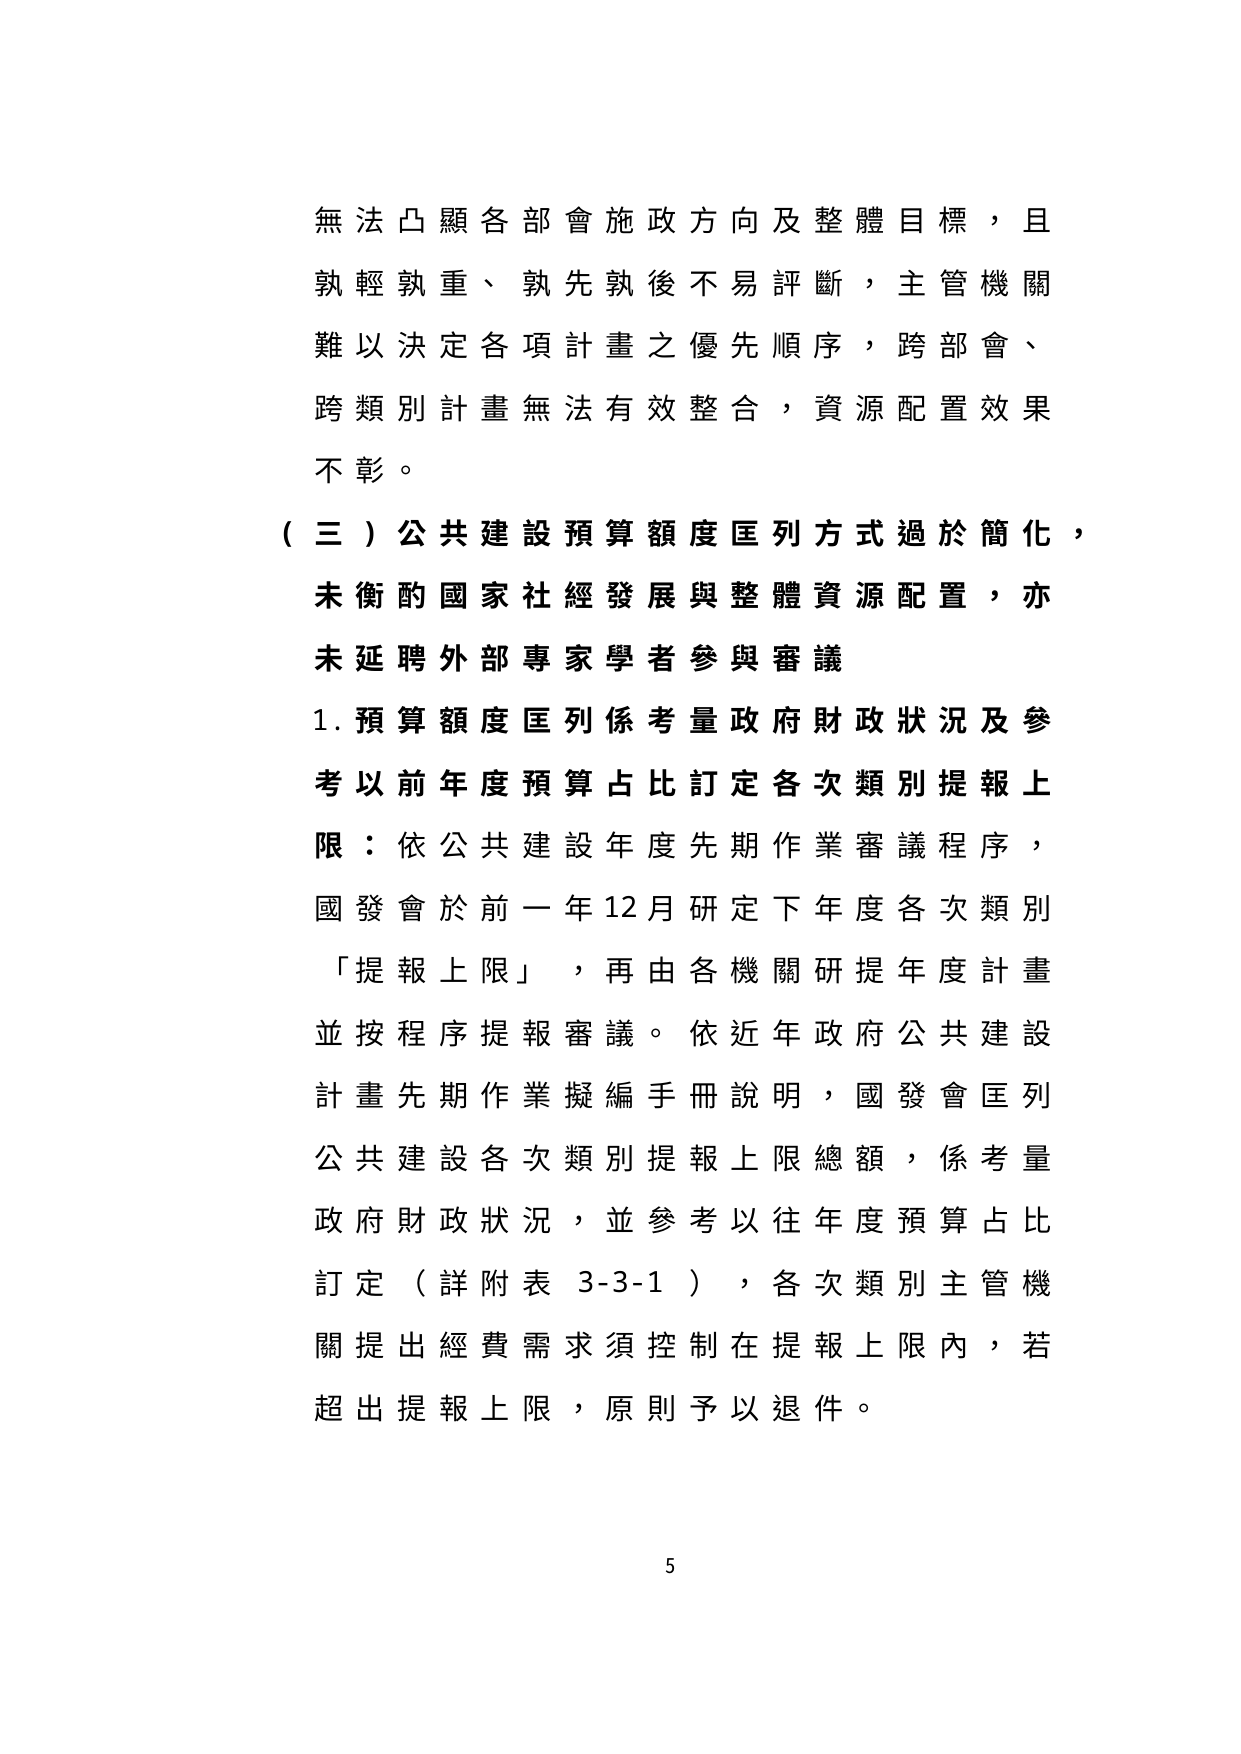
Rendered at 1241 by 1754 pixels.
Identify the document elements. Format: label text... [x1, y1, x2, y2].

text 1.預算額度匡列係考量政府財政狀況及參考以前年度預算占比訂定各次類別提報上限：依公共建設年度先期作業審議程序，國發會於前一年12月研定下年度各次類別「提報上限」，再由各機關研提年度計畫並按程序提報審議。依近年政府公共建設計畫先期作業擬編手冊說明，國發會匡列公共建設各次類別提報上限總額，係考量政府財政狀況，並參考以往年度預算占比訂定（詳附表3-3-1），各次類別主管機關提出經費需求須控制在提報上限內，若超出提報上限，原則予以退件。 [271, 677, 1058, 1427]
text (三)公共建設預算額度匡列方式過於簡化，未衡酌國家社經發展與整體資源配置，亦未延聘外部專家學者參與審議 [241, 490, 1058, 677]
text 無法凸顯各部會施政方向及整體目標，且孰輕孰重、孰先孰後不易評斷，主管機關難以決定各項計畫之優先順序，跨部會、跨類別計畫無法有效整合，資源配置效果不彰。 [271, 177, 1058, 490]
